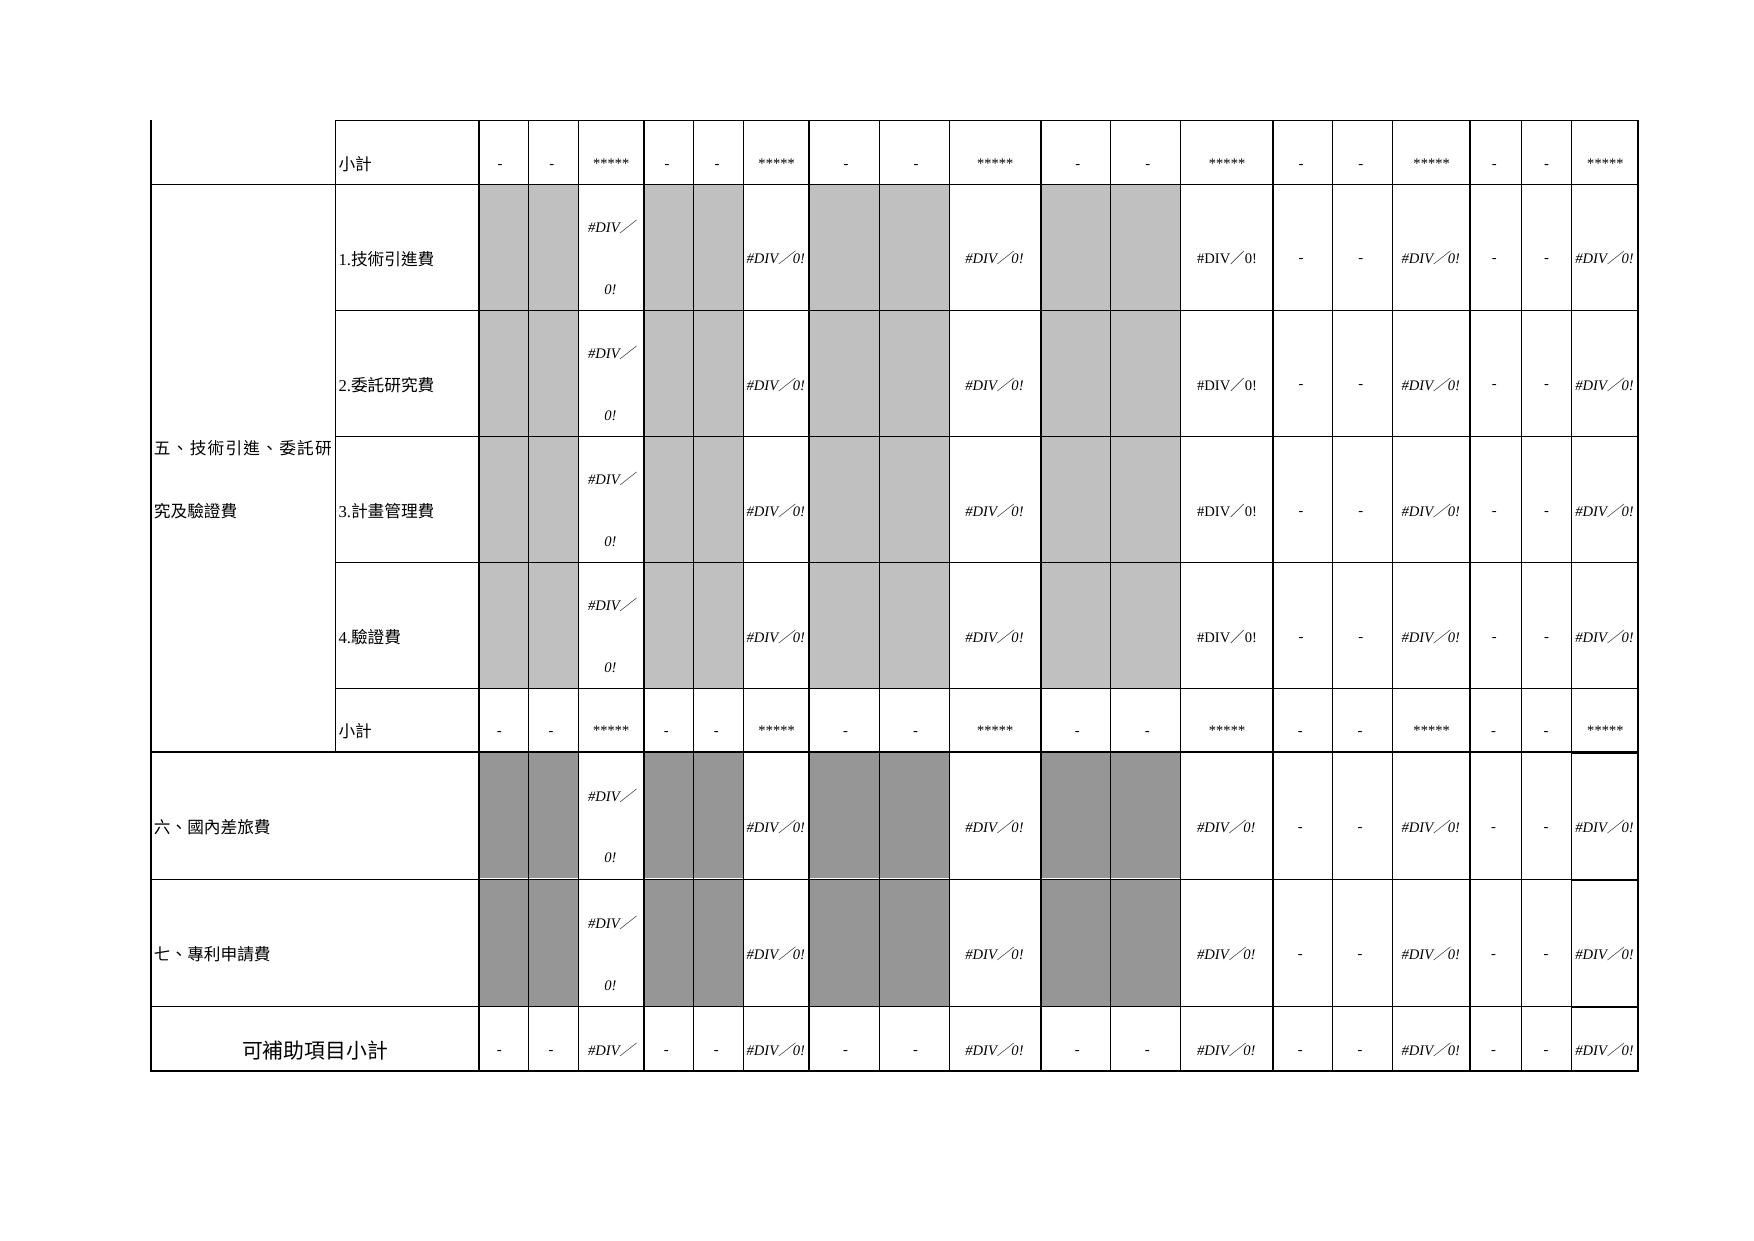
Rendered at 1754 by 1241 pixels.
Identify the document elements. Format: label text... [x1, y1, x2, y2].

table_cell #DIV／0! [579, 563, 643, 688]
table_cell [529, 880, 578, 1006]
table_cell ***** [744, 689, 808, 751]
table_cell [810, 437, 879, 562]
table_cell [694, 311, 743, 436]
table_cell [645, 185, 693, 310]
table_cell - [1522, 121, 1571, 184]
table_cell - [1274, 753, 1332, 878]
table_cell [1111, 753, 1180, 878]
table_cell - [1522, 563, 1571, 688]
table_cell #DIV／0! [1393, 753, 1469, 878]
table_cell #DIV／0! [950, 185, 1040, 310]
table_cell #DIV／0! [744, 311, 808, 436]
table_cell #DIV／0! [950, 1007, 1040, 1070]
table_cell [880, 880, 949, 1006]
table_cell ***** [579, 689, 643, 751]
table_cell #DIV／0! [1181, 753, 1272, 878]
table_cell [1042, 880, 1110, 1006]
table_cell [810, 563, 879, 688]
table_cell [645, 311, 693, 436]
table_cell [694, 185, 743, 310]
table_cell [645, 563, 693, 688]
table_cell - [1522, 880, 1571, 1006]
table_cell ***** [1181, 121, 1272, 184]
table_cell ***** [744, 121, 808, 184]
table_cell - [1333, 563, 1392, 688]
table_cell #DIV／0! [579, 880, 643, 1006]
table_cell ***** [950, 121, 1040, 184]
table_cell #DIV／0! [1572, 437, 1637, 562]
table_cell - [1522, 753, 1571, 878]
table_cell #DIV／0! [950, 563, 1040, 688]
table_cell #DIV／0! [1393, 311, 1469, 436]
table_cell ***** [1393, 689, 1469, 751]
table_cell - [1333, 753, 1392, 878]
table_cell - [1274, 563, 1332, 688]
table_cell #DIV／0! [744, 1007, 808, 1070]
table_cell [480, 311, 528, 436]
table_cell ***** [1181, 689, 1272, 751]
table_cell - [1471, 689, 1521, 751]
table_cell #DIV／0! [950, 311, 1040, 436]
table_cell [645, 880, 693, 1006]
table_cell - [645, 121, 693, 184]
table_cell [1111, 880, 1180, 1006]
table_cell #DIV／0! [1393, 563, 1469, 688]
table_cell - [1274, 689, 1332, 751]
table_cell #DIV／ [579, 1007, 643, 1070]
table_cell #DIV／0! [1572, 1008, 1637, 1070]
table_cell #DIV／0! [1572, 881, 1637, 1006]
table_cell - [1274, 880, 1332, 1006]
table_cell #DIV／0! [1393, 185, 1469, 310]
table_cell - [1111, 689, 1180, 751]
table_cell - [1111, 1007, 1180, 1070]
table_cell - [1471, 880, 1521, 1006]
table_cell [694, 880, 743, 1006]
table_cell - [645, 689, 693, 751]
table_cell - [1471, 753, 1521, 878]
table_cell #DIV／0! [1572, 563, 1637, 688]
table_cell [1042, 563, 1110, 688]
table_cell #DIV／0! [1181, 880, 1272, 1006]
table_cell #DIV／0! [1572, 311, 1637, 436]
table_cell #DIV／0! [1181, 311, 1272, 436]
table_cell - [694, 1007, 743, 1070]
table_cell - [810, 689, 879, 751]
table_cell - [694, 121, 743, 184]
table_cell - [1274, 185, 1332, 310]
table_cell #DIV／0! [1181, 1007, 1272, 1070]
table_cell - [1274, 1007, 1332, 1070]
table_cell #DIV／0! [950, 880, 1040, 1006]
table_cell #DIV／0! [744, 880, 808, 1006]
table_cell - [1522, 689, 1571, 751]
table_cell #DIV／0! [744, 563, 808, 688]
table_cell - [1274, 437, 1332, 562]
table_cell [1111, 437, 1180, 562]
table_cell [645, 437, 693, 562]
table_cell - [1522, 1007, 1571, 1070]
table_cell [810, 311, 879, 436]
table_cell [529, 185, 578, 310]
table_cell [1042, 437, 1110, 562]
table_cell #DIV／0! [579, 753, 643, 878]
table_cell #DIV／0! [1181, 437, 1272, 562]
table_cell - [694, 689, 743, 751]
table_cell [1111, 185, 1180, 310]
table_cell - [1333, 437, 1392, 562]
table_cell - [1333, 121, 1392, 184]
table_cell 4.驗證費 [336, 563, 478, 688]
table_cell - [1333, 1007, 1392, 1070]
table_cell 小計 [336, 689, 478, 751]
table_cell - [880, 121, 949, 184]
table_cell #DIV／0! [744, 753, 808, 878]
table_cell - [1471, 563, 1521, 688]
table_cell - [480, 1007, 528, 1070]
table_cell [645, 753, 693, 878]
table_cell 2.委託研究費 [336, 311, 478, 436]
table_cell - [1471, 311, 1521, 436]
table_cell - [645, 1007, 693, 1070]
table_cell - [1522, 185, 1571, 310]
table_cell - [1333, 185, 1392, 310]
table_cell 五、技術引進、委託研究及驗證費 [152, 185, 335, 751]
table_cell [1042, 753, 1110, 878]
table_cell - [1333, 880, 1392, 1006]
table_cell - [1333, 689, 1392, 751]
table_cell 3.計畫管理費 [336, 437, 478, 562]
table_cell #DIV／0! [579, 437, 643, 562]
table_cell [1111, 311, 1180, 436]
table_cell #DIV／0! [950, 753, 1040, 878]
table_cell #DIV／0! [1393, 880, 1469, 1006]
table_cell [529, 753, 578, 878]
table_cell [529, 311, 578, 436]
table_cell - [810, 1007, 879, 1070]
table_cell - [529, 689, 578, 751]
table_cell - [529, 121, 578, 184]
table_cell - [1042, 689, 1110, 751]
table_cell [880, 437, 949, 562]
table_cell #DIV／0! [1393, 1007, 1469, 1070]
table_cell [694, 437, 743, 562]
table_cell [1042, 185, 1110, 310]
table_cell [880, 753, 949, 878]
table_cell - [1042, 1007, 1110, 1070]
table_cell [1042, 311, 1110, 436]
table_cell ***** [579, 121, 643, 184]
table_cell - [1274, 311, 1332, 436]
table_cell #DIV／0! [579, 311, 643, 436]
table_cell ***** [1572, 689, 1637, 751]
table_cell #DIV／0! [1393, 437, 1469, 562]
table_cell - [529, 1007, 578, 1070]
table_cell [480, 437, 528, 562]
table_cell #DIV／0! [950, 437, 1040, 562]
table_cell - [1042, 121, 1110, 184]
table_cell [694, 563, 743, 688]
table_cell [1111, 563, 1180, 688]
table_cell - [880, 1007, 949, 1070]
table_cell - [1111, 121, 1180, 184]
table_cell [529, 437, 578, 562]
table_cell - [810, 121, 879, 184]
table_cell - [480, 121, 528, 184]
table_cell 小計 [336, 121, 478, 184]
table_cell [152, 120, 335, 184]
table_cell #DIV／0! [1572, 754, 1637, 878]
table_cell [880, 311, 949, 436]
table_cell - [880, 689, 949, 751]
table_cell 可補助項目小計 [152, 1007, 478, 1070]
table_cell [810, 880, 879, 1006]
table_cell - [480, 689, 528, 751]
table_cell ***** [1572, 121, 1637, 184]
table_cell 六、國內差旅費 [152, 753, 478, 878]
table_cell #DIV／0! [1572, 185, 1637, 310]
table_cell [810, 185, 879, 310]
table_cell [529, 563, 578, 688]
table_cell [480, 185, 528, 310]
table_cell [480, 753, 528, 878]
table_cell - [1522, 311, 1571, 436]
table_cell [880, 185, 949, 310]
table_cell [810, 753, 879, 878]
table_cell - [1471, 121, 1521, 184]
table_cell #DIV／0! [744, 185, 808, 310]
table_cell [694, 753, 743, 878]
table_cell - [1274, 121, 1332, 184]
table_cell #DIV／0! [744, 437, 808, 562]
table_cell ***** [1393, 121, 1469, 184]
table_cell [880, 563, 949, 688]
table_cell 七、專利申請費 [152, 880, 478, 1006]
table_cell [480, 563, 528, 688]
table_cell 1.技術引進費 [336, 185, 478, 310]
table_cell #DIV／0! [1181, 563, 1272, 688]
table_cell - [1471, 437, 1521, 562]
table_cell - [1471, 1007, 1521, 1070]
table_cell ***** [950, 689, 1040, 751]
table_cell #DIV／0! [579, 185, 643, 310]
table_cell - [1333, 311, 1392, 436]
table_cell - [1522, 437, 1571, 562]
table_cell - [1471, 185, 1521, 310]
table_cell [480, 880, 528, 1006]
table_cell #DIV／0! [1181, 185, 1272, 310]
